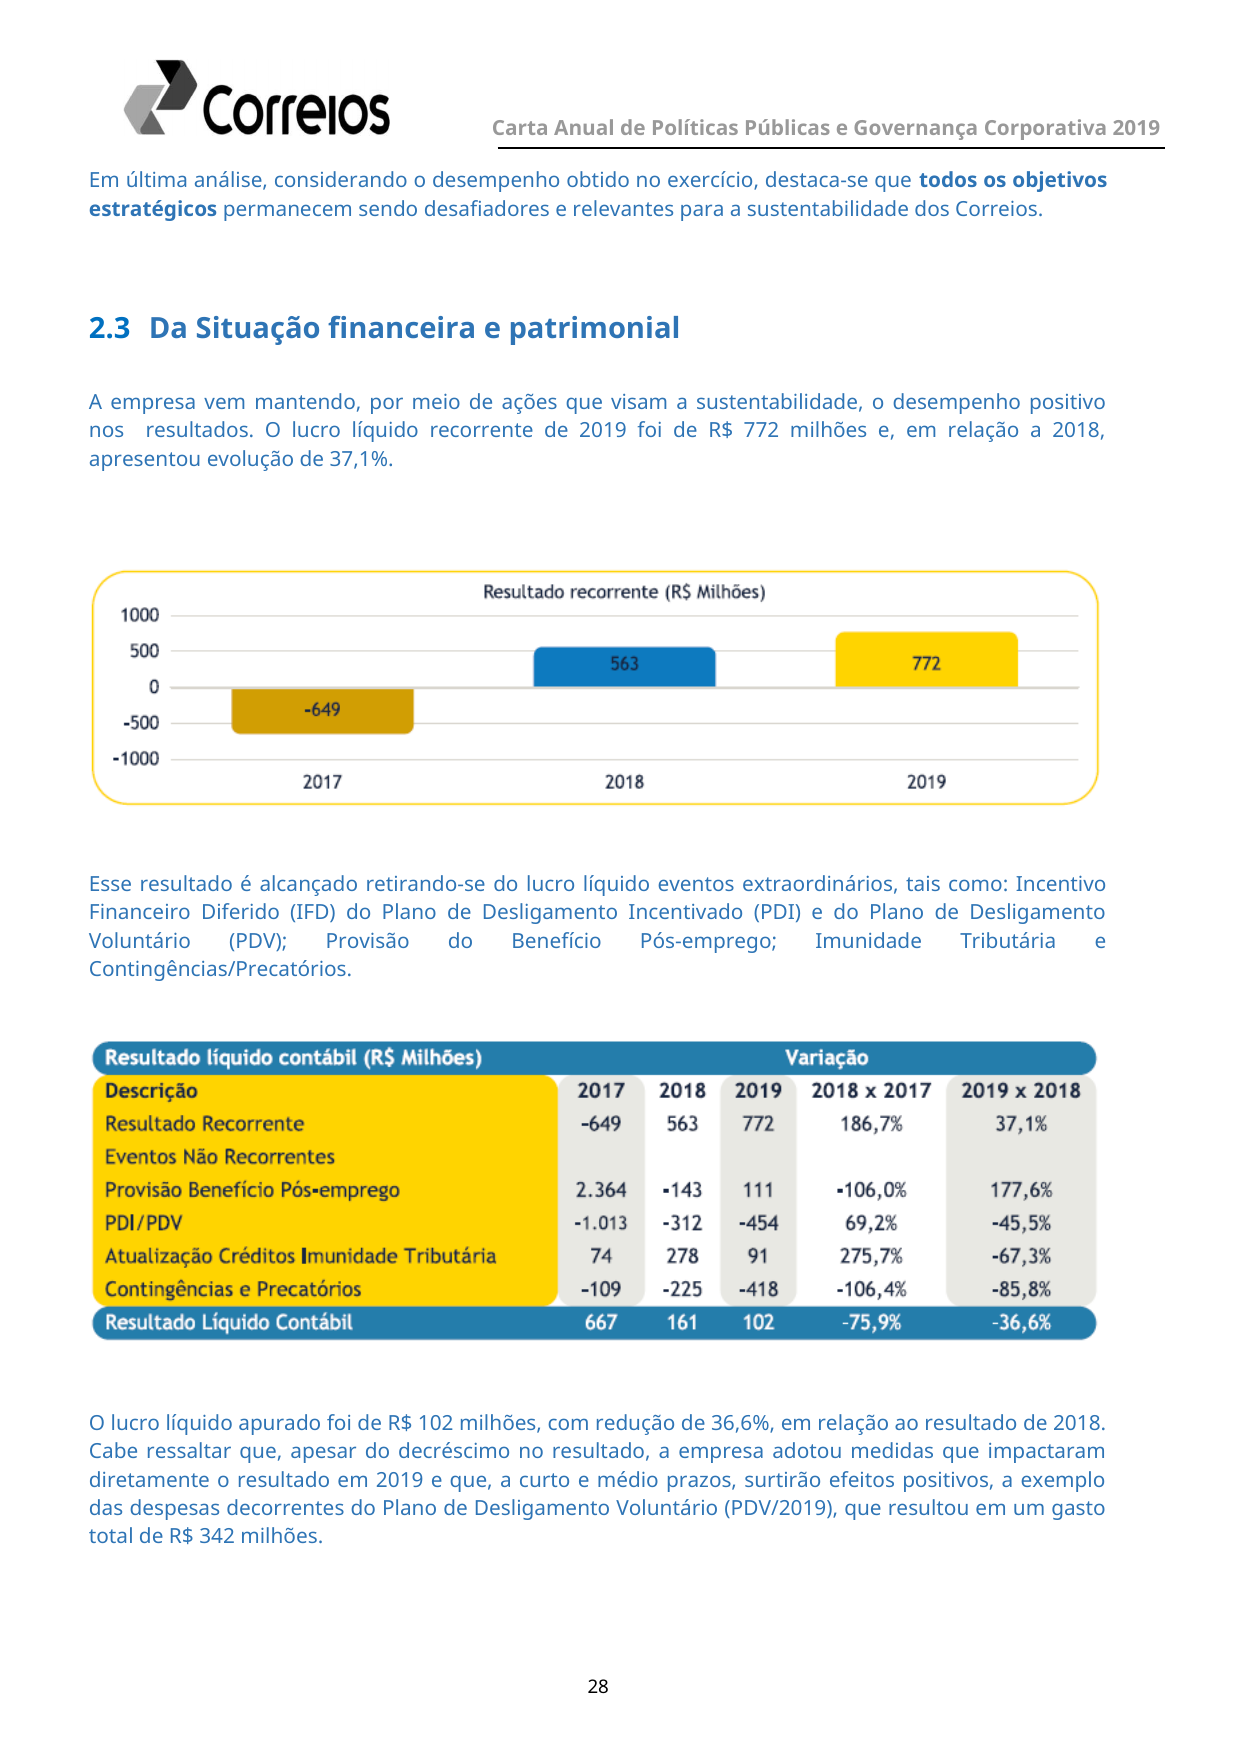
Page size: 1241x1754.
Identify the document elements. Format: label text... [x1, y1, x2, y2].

text O lucro líquido apurado foi de R$ 102 milhões, com redução de 36,6%, em relação ao resultado de 2018. Cabe ressaltar que, apesar do decréscimo no resultado, a empresa adotou medidas que impactaram diretamente o resultado em 2019 e que, a curto e médio prazos, surtirão efeitos positivos, a exemplo das despesas decorrentes do Plano de Desligamento Voluntário (PDV/2019), que resultou em um gasto total de R$ 342 milhões. [89, 1408, 1107, 1550]
text A empresa vem mantendo, por meio de ações que visam a sustentabilidade, o desempenho positivo nos resultados. O lucro líquido recorrente de 2019 foi de R$ 772 milhões e, em relação a 2018, apresentou evolução de 37,1%. [89, 387, 1107, 472]
picture [122, 59, 390, 136]
subtitle Da Situação financeira e patrimonial [89, 308, 1107, 347]
picture [88, 563, 1108, 813]
picture [88, 1039, 1108, 1351]
text Em última análise, considerando o desempenho obtido no exercício, destaca-se que todos os objetivos estratégicos permanecem sendo desafiadores e relevantes para a sustentabilidade dos Correios. [89, 165, 1107, 222]
text Esse resultado é alcançado retirando-se do lucro líquido eventos extraordinários, tais como: Incentivo Financeiro Diferido (IFD) do Plano de Desligamento Incentivado (PDI) e do Plano de Desligamento Voluntário (PDV); Provisão do Benefício Pós-emprego; Imunidade Tributária e Contingências/Precatórios. [89, 869, 1107, 983]
